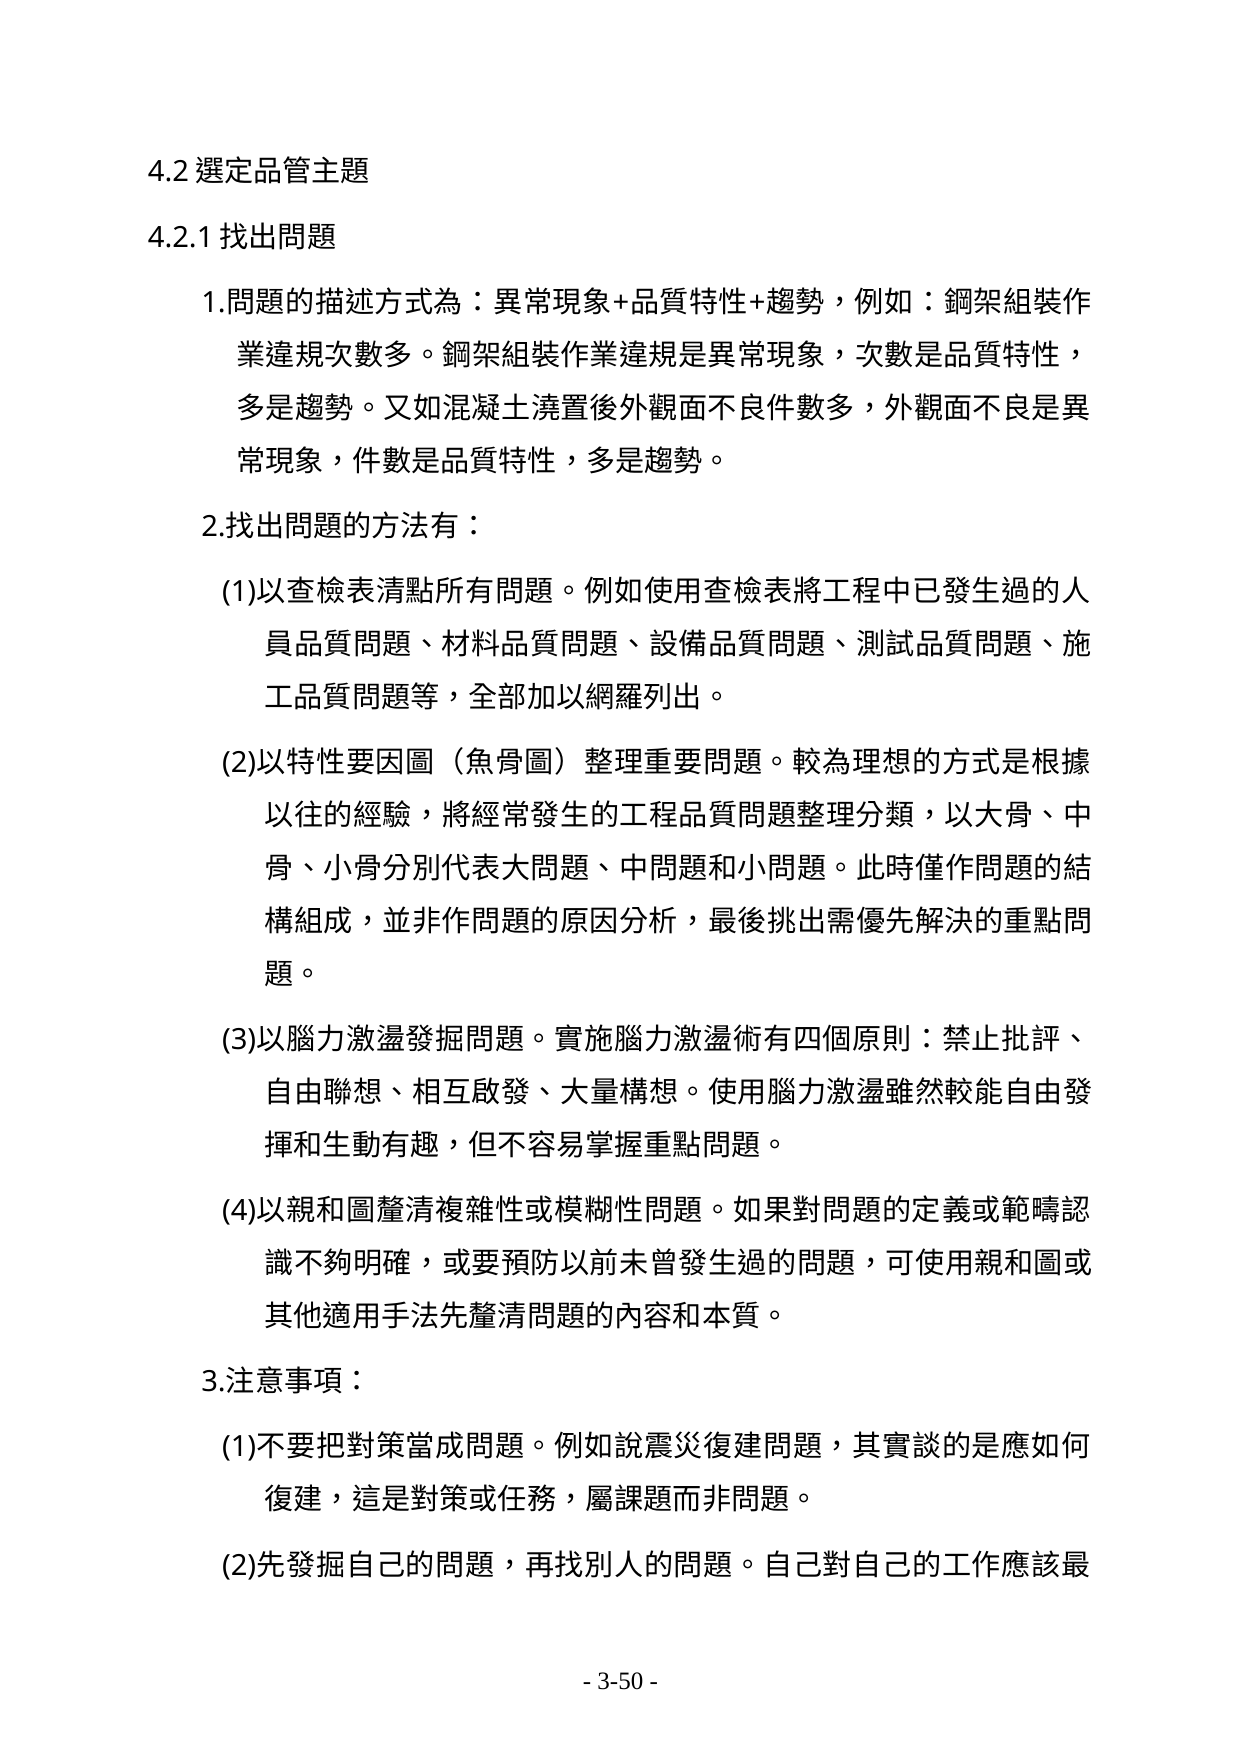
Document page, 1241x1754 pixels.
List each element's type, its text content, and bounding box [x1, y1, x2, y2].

text (2)以特性要因圖（魚骨圖）整理重要問題。較為理想的方式是根據以往的經驗，將經常發生的工程品質問題整理分類，以大骨、中骨、小骨分別代表大問題、中問題和小問題。此時僅作問題的結構組成，並非作問題的原因分析，最後挑出需優先解決的重點問題。 [222, 739, 1092, 992]
subtitle 4.2.1找出問題 [148, 213, 1092, 256]
text (4)以親和圖釐清複雜性或模糊性問題。如果對問題的定義或範疇認識不夠明確，或要預防以前未曾發生過的問題，可使用親和圖或其他適用手法先釐清問題的內容和本質。 [222, 1187, 1092, 1334]
text (1)不要把對策當成問題。例如說震災復建問題，其實談的是應如何復建，這是對策或任務，屬課題而非問題。 [222, 1423, 1092, 1518]
text 3.注意事項： [201, 1358, 1092, 1400]
text (3)以腦力激盪發掘問題。實施腦力激盪術有四個原則：禁止批評、自由聯想、相互啟發、大量構想。使用腦力激盪雖然較能自由發揮和生動有趣，但不容易掌握重點問題。 [222, 1016, 1092, 1163]
text 1.問題的描述方式為：異常現象+品質特性+趨勢，例如：鋼架組裝作業違規次數多。鋼架組裝作業違規是異常現象，次數是品質特性，多是趨勢。又如混凝土澆置後外觀面不良件數多，外觀面不良是異常現象，件數是品質特性，多是趨勢。 [201, 278, 1092, 479]
text (1)以查檢表清點所有問題。例如使用查檢表將工程中已發生過的人員品質問題、材料品質問題、設備品質問題、測試品質問題、施工品質問題等，全部加以網羅列出。 [222, 568, 1092, 716]
text (2)先發掘自己的問題，再找別人的問題。自己對自己的工作應該最 [222, 1541, 1092, 1584]
subtitle 4.2選定品管主題 [148, 148, 1092, 190]
text 2.找出問題的方法有： [201, 502, 1092, 545]
